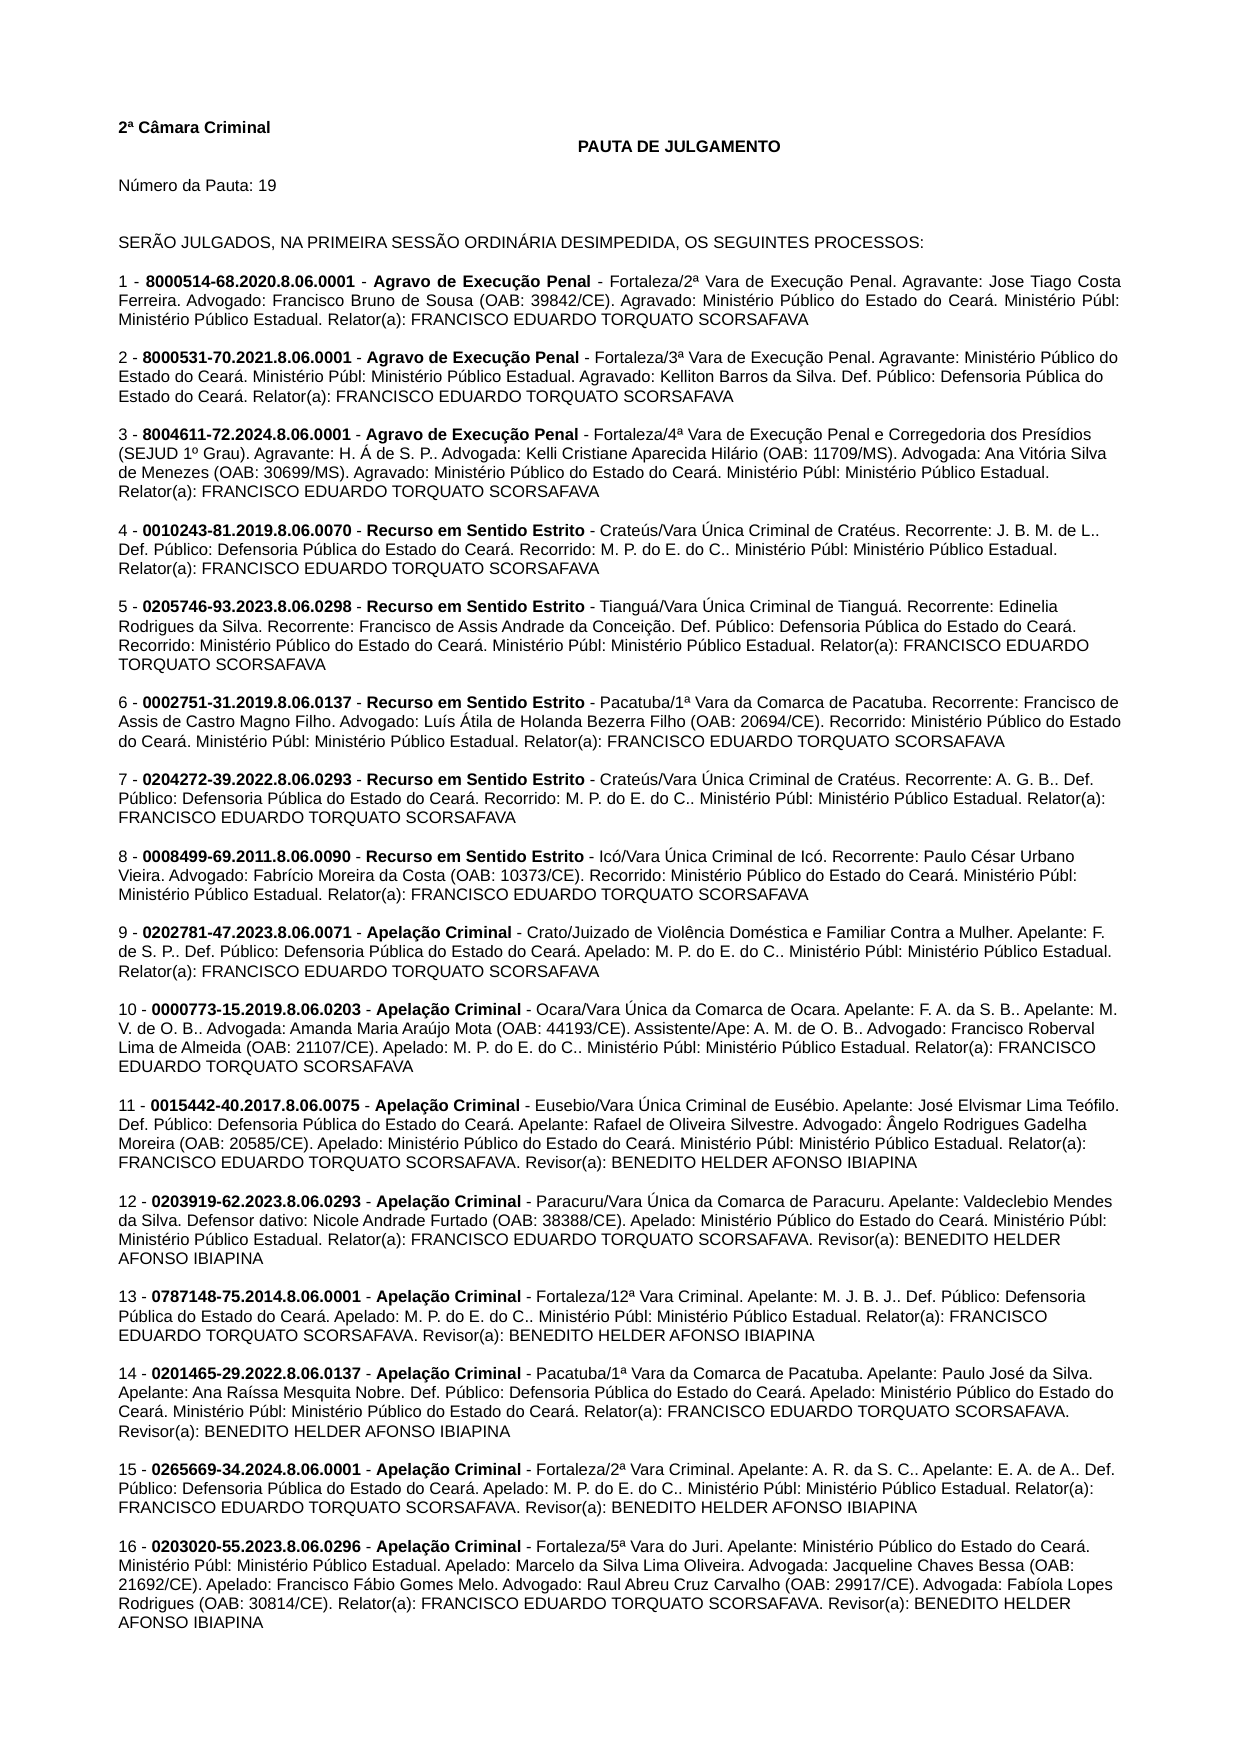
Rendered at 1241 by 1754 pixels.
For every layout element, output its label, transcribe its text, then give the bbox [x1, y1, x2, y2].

text 16 - 0203020-55.2023.8.06.0296 - Apelação Criminal - Fortaleza/5ª Vara do Juri. Apelante: Ministério Público do Estado do Ceará. Ministério Públ: Ministério Público Estadual. Apelado: Marcelo da Silva Lima Oliveira. Advogada: Jacqueline Chaves Bessa (OAB: 21692/CE). Apelado: Francisco Fábio Gomes Melo. Advogado: Raul Abreu Cruz Carvalho (OAB: 29917/CE). Advogada: Fabíola Lopes Rodrigues (OAB: 30814/CE). Relator(a): FRANCISCO EDUARDO TORQUATO SCORSAFAVA. Revisor(a): BENEDITO HELDER AFONSO IBIAPINA [118, 1536, 1122, 1632]
text 11 - 0015442-40.2017.8.06.0075 - Apelação Criminal - Eusebio/Vara Única Criminal de Eusébio. Apelante: José Elvismar Lima Teófilo. Def. Público: Defensoria Pública do Estado do Ceará. Apelante: Rafael de Oliveira Silvestre. Advogado: Ângelo Rodrigues Gadelha Moreira (OAB: 20585/CE). Apelado: Ministério Público do Estado do Ceará. Ministério Públ: Ministério Público Estadual. Relator(a): FRANCISCO EDUARDO TORQUATO SCORSAFAVA. Revisor(a): BENEDITO HELDER AFONSO IBIAPINA [118, 1096, 1122, 1172]
text 14 - 0201465-29.2022.8.06.0137 - Apelação Criminal - Pacatuba/1ª Vara da Comarca de Pacatuba. Apelante: Paulo José da Silva. Apelante: Ana Raíssa Mesquita Nobre. Def. Público: Defensoria Pública do Estado do Ceará. Apelado: Ministério Público do Estado do Ceará. Ministério Públ: Ministério Público do Estado do Ceará. Relator(a): FRANCISCO EDUARDO TORQUATO SCORSAFAVA. Revisor(a): BENEDITO HELDER AFONSO IBIAPINA [118, 1364, 1122, 1441]
text PAUTA DE JULGAMENTO [118, 137, 1122, 156]
text 4 - 0010243-81.2019.8.06.0070 - Recurso em Sentido Estrito - Crateús/Vara Única Criminal de Cratéus. Recorrente: J. B. M. de L.. Def. Público: Defensoria Pública do Estado do Ceará. Recorrido: M. P. do E. do C.. Ministério Públ: Ministério Público Estadual. Relator(a): FRANCISCO EDUARDO TORQUATO SCORSAFAVA [118, 521, 1122, 578]
text 15 - 0265669-34.2024.8.06.0001 - Apelação Criminal - Fortaleza/2ª Vara Criminal. Apelante: A. R. da S. C.. Apelante: E. A. de A.. Def. Público: Defensoria Pública do Estado do Ceará. Apelado: M. P. do E. do C.. Ministério Públ: Ministério Público Estadual. Relator(a): FRANCISCO EDUARDO TORQUATO SCORSAFAVA. Revisor(a): BENEDITO HELDER AFONSO IBIAPINA [118, 1460, 1122, 1517]
text SERÃO JULGADOS, NA PRIMEIRA SESSÃO ORDINÁRIA DESIMPEDIDA, OS SEGUINTES PROCESSOS: [118, 233, 1122, 252]
text 12 - 0203919-62.2023.8.06.0293 - Apelação Criminal - Paracuru/Vara Única da Comarca de Paracuru. Apelante: Valdeclebio Mendes da Silva. Defensor dativo: Nicole Andrade Furtado (OAB: 38388/CE). Apelado: Ministério Público do Estado do Ceará. Ministério Públ: Ministério Público Estadual. Relator(a): FRANCISCO EDUARDO TORQUATO SCORSAFAVA. Revisor(a): BENEDITO HELDER AFONSO IBIAPINA [118, 1191, 1122, 1268]
text Número da Pauta: 19 [118, 176, 1122, 195]
text 7 - 0204272-39.2022.8.06.0293 - Recurso em Sentido Estrito - Crateús/Vara Única Criminal de Cratéus. Recorrente: A. G. B.. Def. Público: Defensoria Pública do Estado do Ceará. Recorrido: M. P. do E. do C.. Ministério Públ: Ministério Público Estadual. Relator(a): FRANCISCO EDUARDO TORQUATO SCORSAFAVA [118, 770, 1122, 827]
text 8 - 0008499-69.2011.8.06.0090 - Recurso em Sentido Estrito - Icó/Vara Única Criminal de Icó. Recorrente: Paulo César Urbano Vieira. Advogado: Fabrício Moreira da Costa (OAB: 10373/CE). Recorrido: Ministério Público do Estado do Ceará. Ministério Públ: Ministério Público Estadual. Relator(a): FRANCISCO EDUARDO TORQUATO SCORSAFAVA [118, 846, 1122, 904]
text 2ª Câmara Criminal [118, 118, 1122, 137]
text 10 - 0000773-15.2019.8.06.0203 - Apelação Criminal - Ocara/Vara Única da Comarca de Ocara. Apelante: F. A. da S. B.. Apelante: M. V. de O. B.. Advogada: Amanda Maria Araújo Mota (OAB: 44193/CE). Assistente/Ape: A. M. de O. B.. Advogado: Francisco Roberval Lima de Almeida (OAB: 21107/CE). Apelado: M. P. do E. do C.. Ministério Públ: Ministério Público Estadual. Relator(a): FRANCISCO EDUARDO TORQUATO SCORSAFAVA [118, 1000, 1122, 1076]
text 1 - 8000514-68.2020.8.06.0001 - Agravo de Execução Penal - Fortaleza/2ª Vara de Execução Penal. Agravante: Jose Tiago Costa Ferreira. Advogado: Francisco Bruno de Sousa (OAB: 39842/CE). Agravado: Ministério Público do Estado do Ceará. Ministério Públ: Ministério Público Estadual. Relator(a): FRANCISCO EDUARDO TORQUATO SCORSAFAVA [118, 271, 1122, 329]
text 3 - 8004611-72.2024.8.06.0001 - Agravo de Execução Penal - Fortaleza/4ª Vara de Execução Penal e Corregedoria dos Presídios (SEJUD 1º Grau). Agravante: H. Á de S. P.. Advogada: Kelli Cristiane Aparecida Hilário (OAB: 11709/MS). Advogada: Ana Vitória Silva de Menezes (OAB: 30699/MS). Agravado: Ministério Público do Estado do Ceará. Ministério Públ: Ministério Público Estadual. Relator(a): FRANCISCO EDUARDO TORQUATO SCORSAFAVA [118, 425, 1122, 501]
text 2 - 8000531-70.2021.8.06.0001 - Agravo de Execução Penal - Fortaleza/3ª Vara de Execução Penal. Agravante: Ministério Público do Estado do Ceará. Ministério Públ: Ministério Público Estadual. Agravado: Kelliton Barros da Silva. Def. Público: Defensoria Pública do Estado do Ceará. Relator(a): FRANCISCO EDUARDO TORQUATO SCORSAFAVA [118, 348, 1122, 406]
text 13 - 0787148-75.2014.8.06.0001 - Apelação Criminal - Fortaleza/12ª Vara Criminal. Apelante: M. J. B. J.. Def. Público: Defensoria Pública do Estado do Ceará. Apelado: M. P. do E. do C.. Ministério Públ: Ministério Público Estadual. Relator(a): FRANCISCO EDUARDO TORQUATO SCORSAFAVA. Revisor(a): BENEDITO HELDER AFONSO IBIAPINA [118, 1287, 1122, 1345]
text 6 - 0002751-31.2019.8.06.0137 - Recurso em Sentido Estrito - Pacatuba/1ª Vara da Comarca de Pacatuba. Recorrente: Francisco de Assis de Castro Magno Filho. Advogado: Luís Átila de Holanda Bezerra Filho (OAB: 20694/CE). Recorrido: Ministério Público do Estado do Ceará. Ministério Públ: Ministério Público Estadual. Relator(a): FRANCISCO EDUARDO TORQUATO SCORSAFAVA [118, 693, 1122, 751]
text 5 - 0205746-93.2023.8.06.0298 - Recurso em Sentido Estrito - Tianguá/Vara Única Criminal de Tianguá. Recorrente: Edinelia Rodrigues da Silva. Recorrente: Francisco de Assis Andrade da Conceição. Def. Público: Defensoria Pública do Estado do Ceará. Recorrido: Ministério Público do Estado do Ceará. Ministério Públ: Ministério Público Estadual. Relator(a): FRANCISCO EDUARDO TORQUATO SCORSAFAVA [118, 597, 1122, 674]
text 9 - 0202781-47.2023.8.06.0071 - Apelação Criminal - Crato/Juizado de Violência Doméstica e Familiar Contra a Mulher. Apelante: F. de S. P.. Def. Público: Defensoria Pública do Estado do Ceará. Apelado: M. P. do E. do C.. Ministério Públ: Ministério Público Estadual. Relator(a): FRANCISCO EDUARDO TORQUATO SCORSAFAVA [118, 923, 1122, 981]
